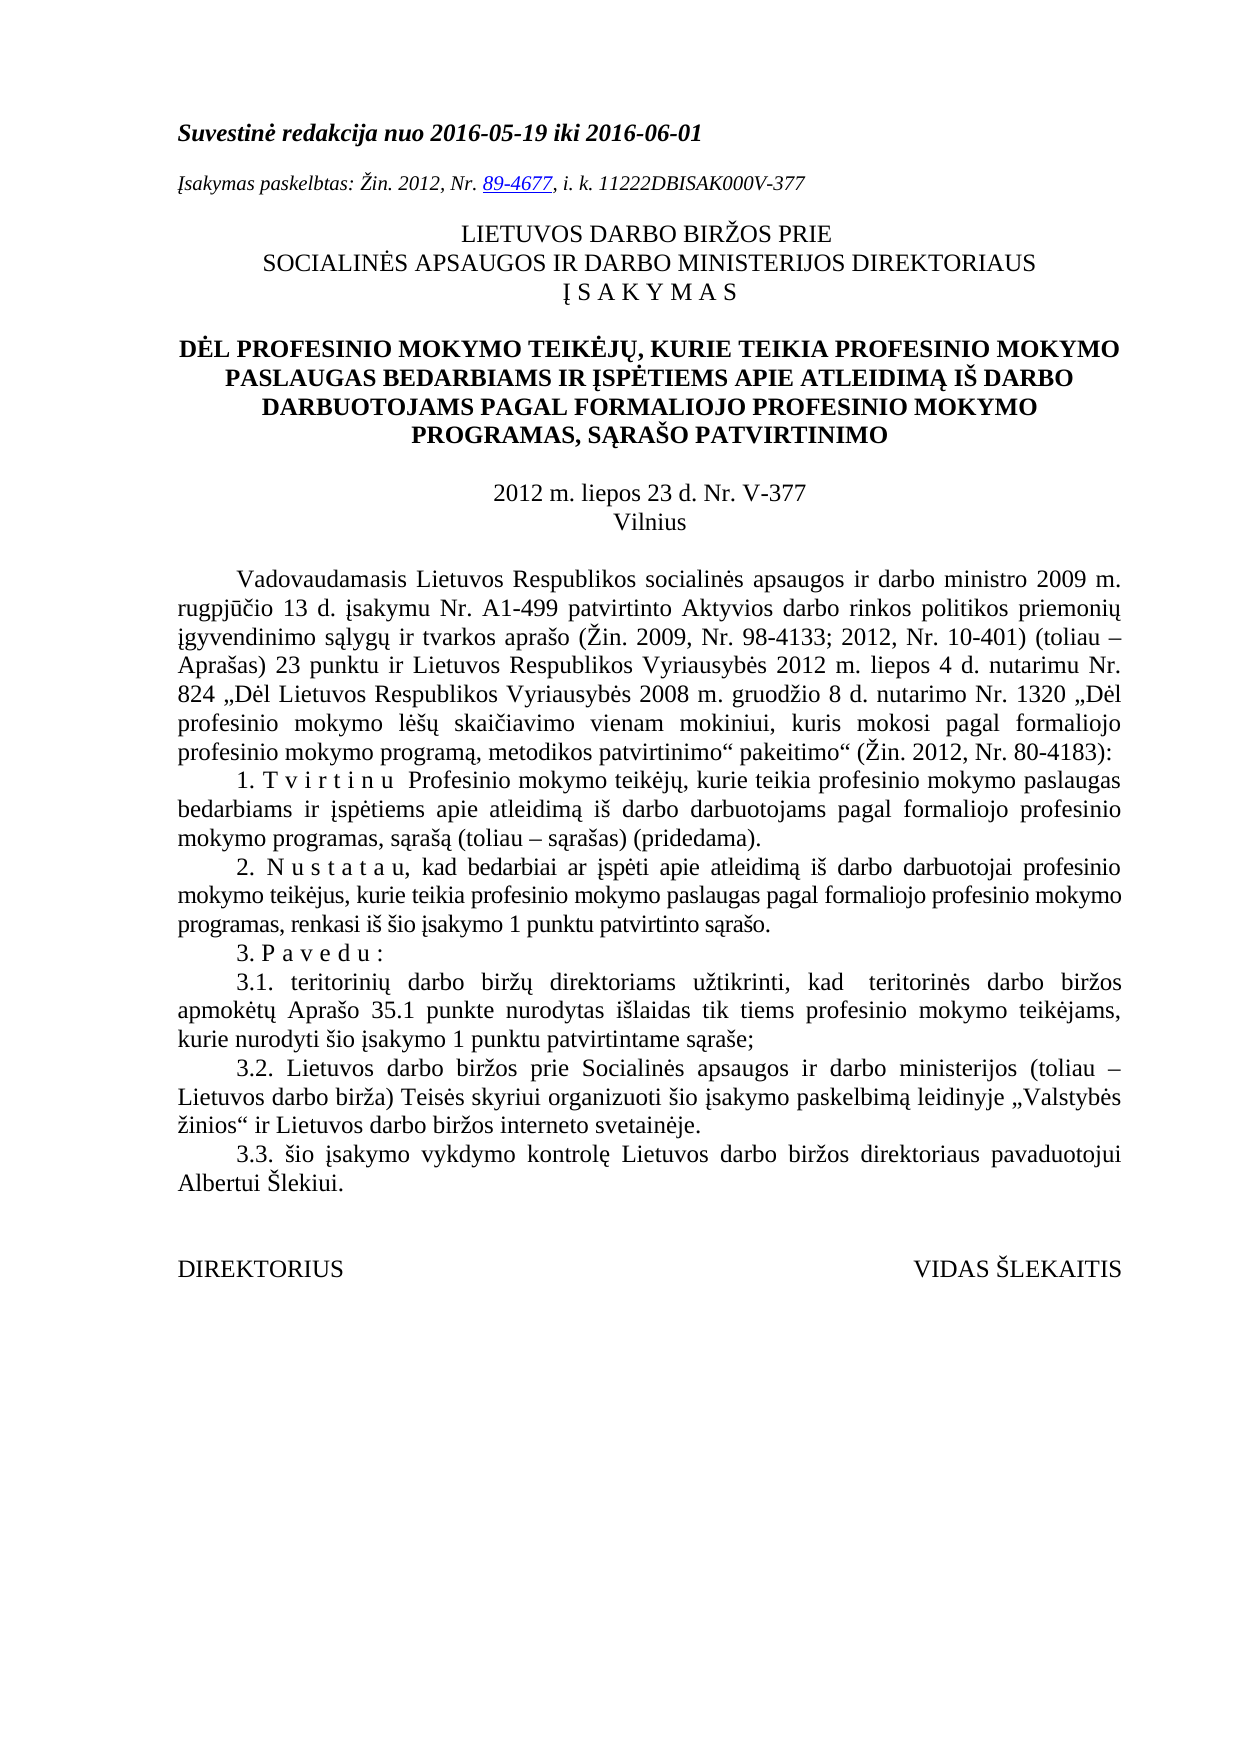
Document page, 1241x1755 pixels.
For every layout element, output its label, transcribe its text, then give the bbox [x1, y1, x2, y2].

text 1. Tvirtinu Profesinio mokymo teikėjų, kurie teikia profesinio mokymo paslaugas bedarbiams ir įspėtiems apie atleidimą iš darbo darbuotojams pagal formaliojo profesinio mokymo programas, sąrašą (toliau – sąrašas) (pridedama). [177, 765, 1122, 852]
text Į S A K Y M A S [177, 277, 1122, 305]
text Įsakymas paskelbtas: Žin. 2012, Nr. 89-4677, i. k. 11222DBISAK000V-377 [177, 171, 1122, 195]
text Vadovaudamasis Lietuvos Respublikos socialinės apsaugos ir darbo ministro 2009 m. rugpjūčio 13 d. įsakymu Nr. A1-499 patvirtinto Aktyvios darbo rinkos politikos priemonių įgyvendinimo sąlygų ir tvarkos aprašo (Žin. 2009, Nr. 98-4133; 2012, Nr. 10-401) (toliau – Aprašas) 23 punktu ir Lietuvos Respublikos Vyriausybės 2012 m. liepos 4 d. nutarimu Nr. 824 „Dėl Lietuvos Respublikos Vyriausybės 2008 m. gruodžio 8 d. nutarimo Nr. 1320 „Dėl profesinio mokymo lėšų skaičiavimo vienam mokiniui, kuris mokosi pagal formaliojo profesinio mokymo programą, metodikos patvirtinimo“ pakeitimo“ (Žin. 2012, Nr. 80-4183): [177, 564, 1122, 765]
text Suvestinė redakcija nuo 2016-05-19 iki 2016-06-01 [177, 118, 1122, 147]
text LIETUVOS DARBO BIRŽOS prie [177, 219, 1122, 248]
text 2. Nustatau, kad bedarbiai ar įspėti apie atleidimą iš darbo darbuotojai profesinio mokymo teikėjus, kurie teikia profesinio mokymo paslaugas pagal formaliojo profesinio mokymo programas, renkasi iš šio įsakymo 1 punktu patvirtinto sąrašo. [177, 852, 1122, 938]
text 2012 m. liepos 23 d. Nr. V-377 [177, 478, 1122, 507]
text DĖL Profesinio mokymo teikėjų, kurie teikia profesinio mokymo paslaugas bedarbiams ir įspėtiems apie atleidimą iš darbo darbuotojams pagal formaliojo profesinio mokymo programas, sąrašo patvirtinimo [177, 334, 1122, 449]
text 3.1. teritorinių darbo biržų direktoriams užtikrinti, kad teritorinės darbo biržos apmokėtų Aprašo 35.1 punkte nurodytas išlaidas tik tiems profesinio mokymo teikėjams, kurie nurodyti šio įsakymo 1 punktu patvirtintame sąraše; [177, 967, 1122, 1053]
text socialinės apsaugos ir darbo ministerijos DIREKTORIAUS [177, 248, 1122, 277]
text Direktorius Vidas Šlekaitis [177, 1254, 1122, 1283]
text 3.3. šio įsakymo vykdymo kontrolę Lietuvos darbo biržos direktoriaus pavaduotojui Albertui Šlekiui. [177, 1139, 1122, 1197]
text 3.2. Lietuvos darbo biržos prie Socialinės apsaugos ir darbo ministerijos (toliau – Lietuvos darbo birža) Teisės skyriui organizuoti šio įsakymo paskelbimą leidinyje „Valstybės žinios“ ir Lietuvos darbo biržos interneto svetainėje. [177, 1053, 1122, 1139]
text Vilnius [177, 507, 1122, 535]
text 3. Pavedu: [177, 938, 1122, 967]
